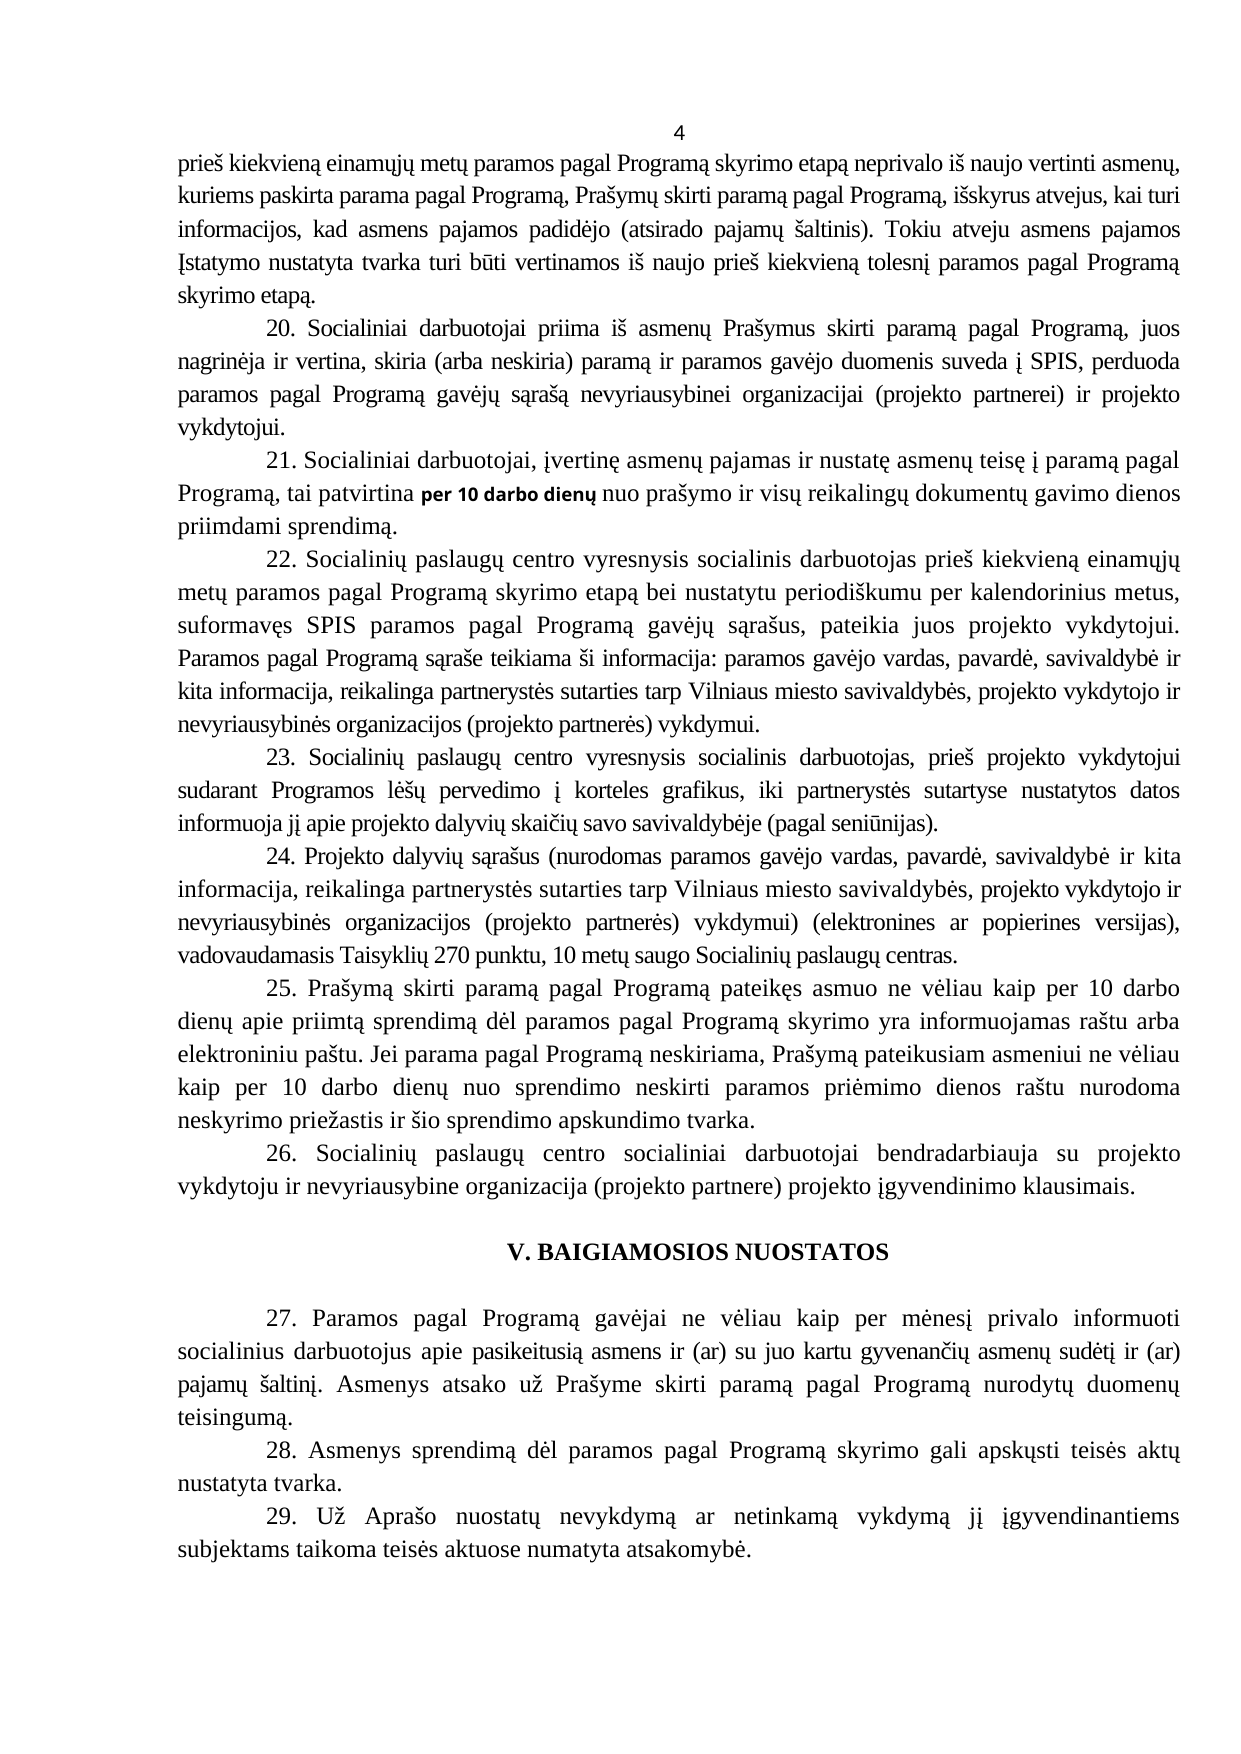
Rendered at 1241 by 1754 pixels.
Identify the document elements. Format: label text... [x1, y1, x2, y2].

text 25. Prašymą skirti paramą pagal Programą pateikęs asmuo ne vėliau kaip per 10 darbo dienų apie priimtą sprendimą dėl paramos pagal Programą skyrimo yra informuojamas raštu arba elektroniniu paštu. Jei parama pagal Programą neskiriama, Prašymą pateikusiam asmeniui ne vėliau kaip per 10 darbo dienų nuo sprendimo neskirti paramos priėmimo dienos raštu nurodoma neskyrimo priežastis ir šio sprendimo apskundimo tvarka. [177, 973, 1181, 1134]
text 21. Socialiniai darbuotojai, įvertinę asmenų pajamas ir nustatę asmenų teisę į paramą pagal Programą, tai patvirtina per 10 darbo dienų nuo prašymo ir visų reikalingų dokumentų gavimo dienos priimdami sprendimą. [177, 445, 1181, 539]
text 23. Socialinių paslaugų centro vyresnysis socialinis darbuotojas, prieš projekto vykdytojui sudarant Programos lėšų pervedimo į korteles grafikus, iki partnerystės sutartyse nustatytos datos informuoja jį apie projekto dalyvių skaičių savo savivaldybėje (pagal seniūnijas). [177, 742, 1181, 837]
text 24. Projekto dalyvių sąrašus (nurodomas paramos gavėjo vardas, pavardė, savivaldybė ir kita informacija, reikalinga partnerystės sutarties tarp Vilniaus miesto savivaldybės, projekto vykdytojo ir nevyriausybinės organizacijos (projekto partnerės) vykdymui) (elektronines ar popierines versijas), vadovaudamasis Taisyklių 270 punktu, 10 metų saugo Socialinių paslaugų centras. [177, 841, 1181, 969]
text 29. Už Aprašo nuostatų nevykdymą ar netinkamą vykdymą jį įgyvendinantiems subjektams taikoma teisės aktuose numatyta atsakomybė. [177, 1501, 1181, 1563]
text prieš kiekvieną einamųjų metų paramos pagal Programą skyrimo etapą neprivalo iš naujo vertinti asmenų, kuriems paskirta parama pagal Programą, Prašymų skirti paramą pagal Programą, išskyrus atvejus, kai turi informacijos, kad asmens pajamos padidėjo (atsirado pajamų šaltinis). Tokiu atveju asmens pajamos Įstatymo nustatyta tvarka turi būti vertinamos iš naujo prieš kiekvieną tolesnį paramos pagal Programą skyrimo etapą. [177, 148, 1181, 308]
text 27. Paramos pagal Programą gavėjai ne vėliau kaip per mėnesį privalo informuoti socialinius darbuotojus apie pasikeitusią asmens ir (ar) su juo kartu gyvenančių asmenų sudėtį ir (ar) pajamų šaltinį. Asmenys atsako už Prašyme skirti paramą pagal Programą nurodytų duomenų teisingumą. [177, 1303, 1181, 1431]
text V. BAIGIAMOSIOS NUOSTATOS [215, 1237, 1181, 1266]
text 26. Socialinių paslaugų centro socialiniai darbuotojai bendradarbiauja su projekto vykdytoju ir nevyriausybine organizacija (projekto partnere) projekto įgyvendinimo klausimais. [177, 1138, 1181, 1200]
text 22. Socialinių paslaugų centro vyresnysis socialinis darbuotojas prieš kiekvieną einamųjų metų paramos pagal Programą skyrimo etapą bei nustatytu periodiškumu per kalendorinius metus, suformavęs SPIS paramos pagal Programą gavėjų sąrašus, pateikia juos projekto vykdytojui. Paramos pagal Programą sąraše teikiama ši informacija: paramos gavėjo vardas, pavardė, savivaldybė ir kita informacija, reikalinga partnerystės sutarties tarp Vilniaus miesto savivaldybės, projekto vykdytojo ir nevyriausybinės organizacijos (projekto partnerės) vykdymui. [177, 544, 1181, 738]
text 20. Socialiniai darbuotojai priima iš asmenų Prašymus skirti paramą pagal Programą, juos nagrinėja ir vertina, skiria (arba neskiria) paramą ir paramos gavėjo duomenis suveda į SPIS, perduoda paramos pagal Programą gavėjų sąrašą nevyriausybinei organizacijai (projekto partnerei) ir projekto vykdytojui. [177, 313, 1181, 441]
text 28. Asmenys sprendimą dėl paramos pagal Programą skyrimo gali apskųsti teisės aktų nustatyta tvarka. [177, 1435, 1181, 1497]
